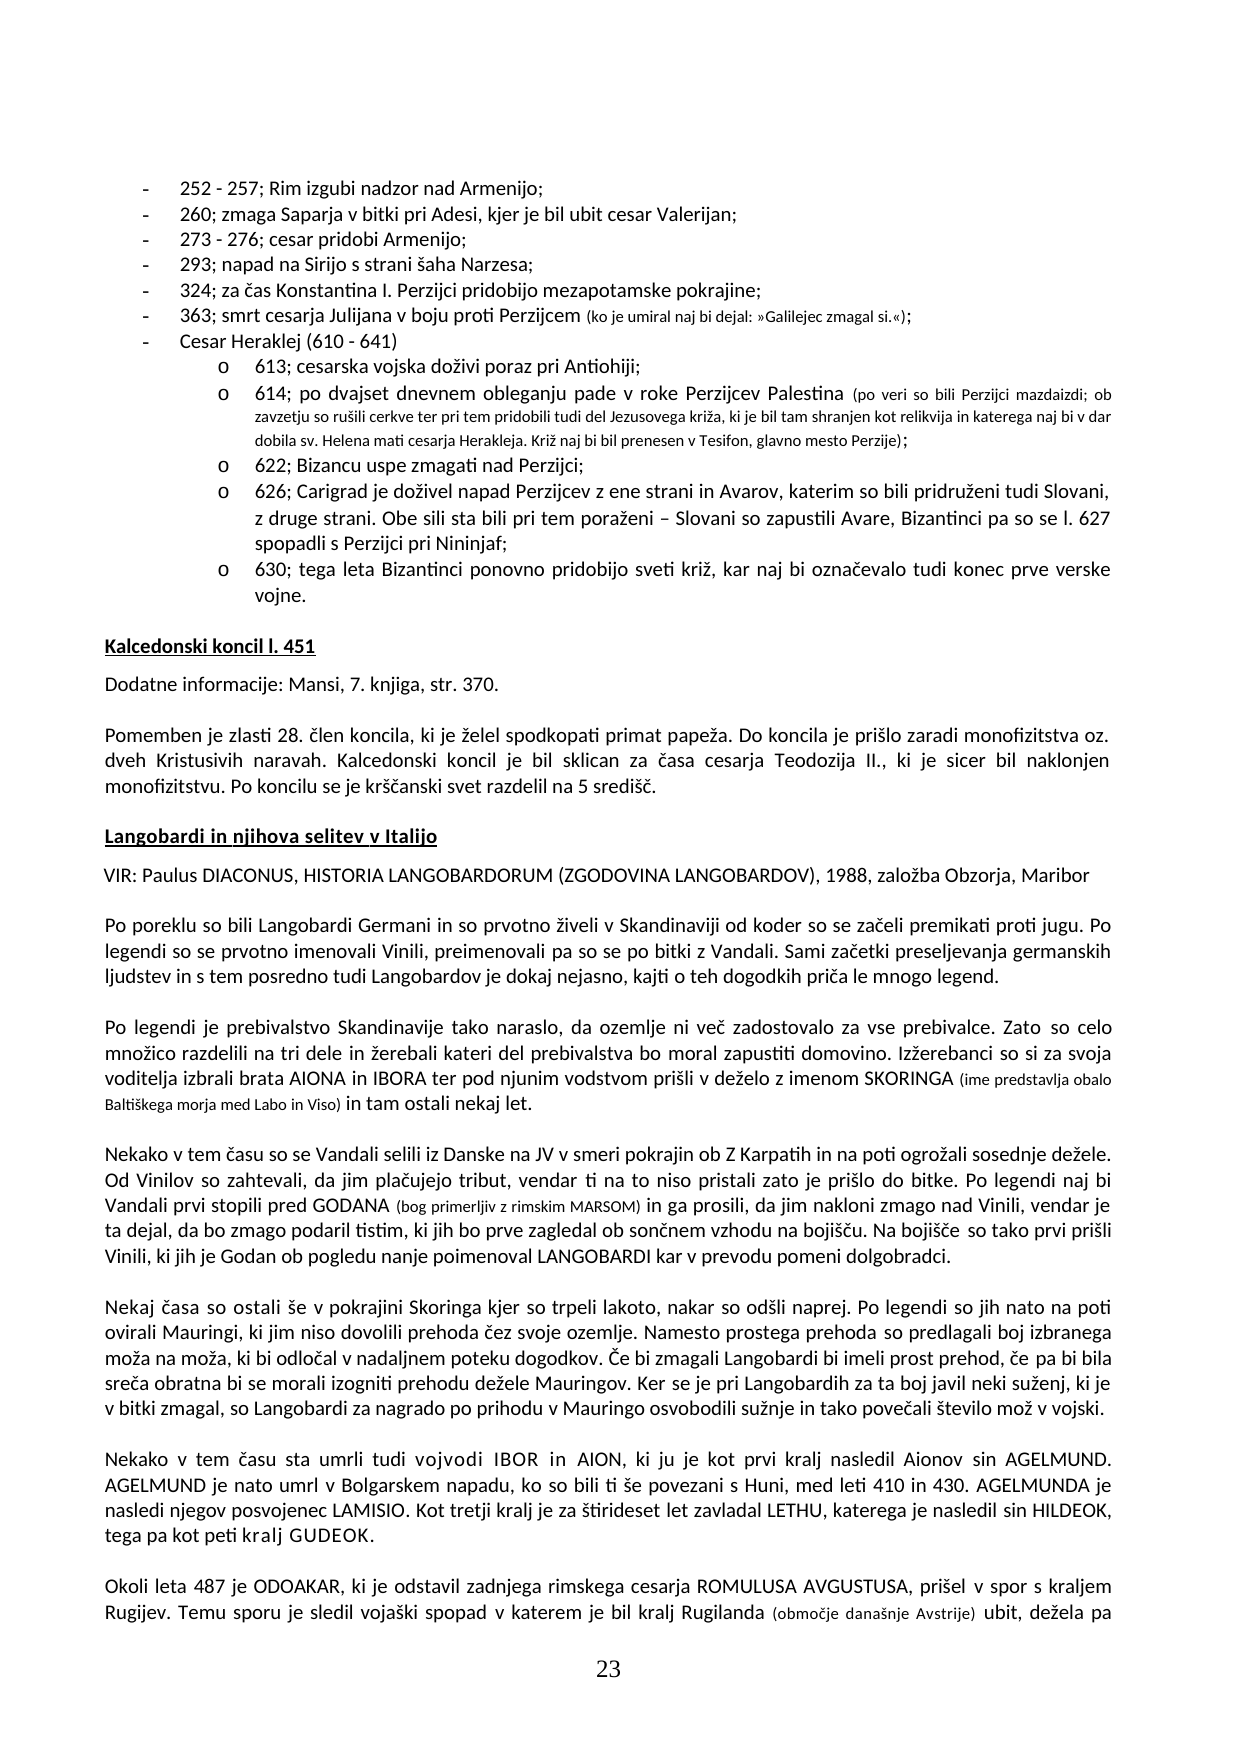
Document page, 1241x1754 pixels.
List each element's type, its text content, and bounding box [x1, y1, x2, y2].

text Kalcedonski koncil l. 451 [104, 633, 1112, 658]
text Po poreklu so bili Langobardi Germani in so prvotno živeli v Skandinaviji od koder so se začeli premikati proti jugu. Po legendi so se prvotno imenovali Vinili, preimenovali pa so se po bitki z Vandali. Sami začetki preseljevanja germanskih ljudstev in s tem posredno tudi Langobardov je dokaj nejasno, kajti o teh dogodkih priča le mnogo legend. [104, 913, 1112, 989]
list 626; Carigrad je doživel napad Perzijcev z ene strani in Avarov, katerim so bili pridruženi tudi Slovani, z druge strani. Obe sili sta bili pri tem poraženi – Slovani so zapustili Avare, Bizantinci pa so se l. 627 spopadli s Perzijci pri Nininjaf; [217, 478, 1112, 556]
list 630; tega leta Bizantinci ponovno pridobijo sveti križ, kar naj bi označevalo tudi konec prve verske vojne. [217, 556, 1112, 608]
text VIR: Paulus DIACONUS, HISTORIA LANGOBARDORUM (ZGODOVINA LANGOBARDOV), 1988, založba Obzorja, Maribor [103, 862, 1102, 887]
text Pomemben je zlasti 28. člen koncila, ki je želel spodkopati primat papeža. Do koncila je prišlo zaradi monofizitstva oz. dveh Kristusivih naravah. Kalcedonski koncil je bil sklican za časa cesarja Teodozija II., ki je sicer bil naklonjen monofizitstvu. Po koncilu se je krščanski svet razdelil na 5 središč. [104, 722, 1112, 798]
list 324; za čas Konstantina I. Perzijci pridobijo mezapotamske pokrajine; [142, 277, 1112, 302]
list 614; po dvajset dnevnem obleganju pade v roke Perzijcev Palestina (po veri so bili Perzijci mazdaizdi; ob zavzetju so rušili cerkve ter pri tem pridobili tudi del Jezusovega križa, ki je bil tam shranjen kot relikvija in katerega naj bi v dar dobila sv. Helena mati cesarja Herakleja. Križ naj bi bil prenesen v Tesifon, glavno mesto Perzije); [217, 380, 1112, 452]
text Nekaj časa so ostali še v pokrajini Skoringa kjer so trpeli lakoto, nakar so odšli naprej. Po legendi so jih nato na poti ovirali Mauringi, ki jim niso dovolili prehoda čez svoje ozemlje. Namesto prostega prehoda so predlagali boj izbranega moža na moža, ki bi odločal v nadaljnem poteku dogodkov. Če bi zmagali Langobardi bi imeli prost prehod, če pa bi bila sreča obratna bi se morali izogniti prehodu dežele Mauringov. Ker se je pri Langobardih za ta boj javil neki suženj, ki je v bitki zmagal, so Langobardi za nagrado po prihodu v Mauringo osvobodili sužnje in tako povečali število mož v vojski. [104, 1294, 1112, 1421]
text Dodatne informacije: Mansi, 7. knjiga, str. 370. [104, 671, 1112, 697]
list 363; smrt cesarja Julijana v boju proti Perzijcem (ko je umiral naj bi dejal: »Galilejec zmagal si.«); [142, 302, 1112, 328]
text Nekako v tem času so se Vandali selili iz Danske na JV v smeri pokrajin ob Z Karpatih in na poti ogrožali sosednje dežele. Od Vinilov so zahtevali, da jim plačujejo tribut, vendar ti na to niso pristali zato je prišlo do bitke. Po legendi naj bi Vandali prvi stopili pred GODANA (bog primerljiv z rimskim MARSOM) in ga prosili, da jim nakloni zmago nad Vinili, vendar je ta dejal, da bo zmago podaril tistim, ki jih bo prve zagledal ob sončnem vzhodu na bojišču. Na bojišče so tako prvi prišli Vinili, ki jih je Godan ob pogledu nanje poimenoval LANGOBARDI kar v prevodu pomeni dolgobradci. [104, 1141, 1112, 1268]
text Po legendi je prebivalstvo Skandinavije tako naraslo, da ozemlje ni več zadostovalo za vse prebivalce. Zato so celo množico razdelili na tri dele in žerebali kateri del prebivalstva bo moral zapustiti domovino. Izžerebanci so si za svoja voditelja izbrali brata AIONA in IBORA ter pod njunim vodstvom prišli v deželo z imenom SKORINGA (ime predstavlja obalo Baltiškega morja med Labo in Viso) in tam ostali nekaj let. [104, 1014, 1112, 1116]
list 293; napad na Sirijo s strani šaha Narzesa; [142, 252, 1112, 277]
text Okoli leta 487 je ODOAKAR, ki je odstavil zadnjega rimskega cesarja ROMULUSA AVGUSTUSA, prišel v spor s kraljem Rugijev. Temu sporu je sledil vojaški spopad v katerem je bil kralj Rugilanda (območje današnje Avstrije) ubit, dežela pa [104, 1573, 1112, 1624]
list 622; Bizancu uspe zmagati nad Perzijci; [217, 452, 1112, 478]
list 273 - 276; cesar pridobi Armenijo; [142, 226, 1112, 252]
text Langobardi in njihova selitev v Italijo [104, 824, 1112, 849]
list 260; zmaga Saparja v bitki pri Adesi, kjer je bil ubit cesar Valerijan; [142, 201, 1112, 226]
list 613; cesarska vojska doživi poraz pri Antiohiji; [217, 353, 1112, 380]
list Cesar Heraklej (610 - 641) [142, 328, 1112, 353]
text Nekako v tem času sta umrli tudi vojvodi IBOR in AION, ki ju je kot prvi kralj nasledil Aionov sin AGELMUND. AGELMUND je nato umrl v Bolgarskem napadu, ko so bili ti še povezani s Huni, med leti 410 in 430. AGELMUNDA je nasledi njegov posvojenec LAMISIO. Kot tretji kralj je za štirideset let zavladal LETHU, katerega je nasledil sin HILDEOK, tega pa kot peti kralj GUDEOK. [104, 1446, 1112, 1548]
list 252 - 257; Rim izgubi nadzor nad Armenijo; [142, 175, 1112, 201]
